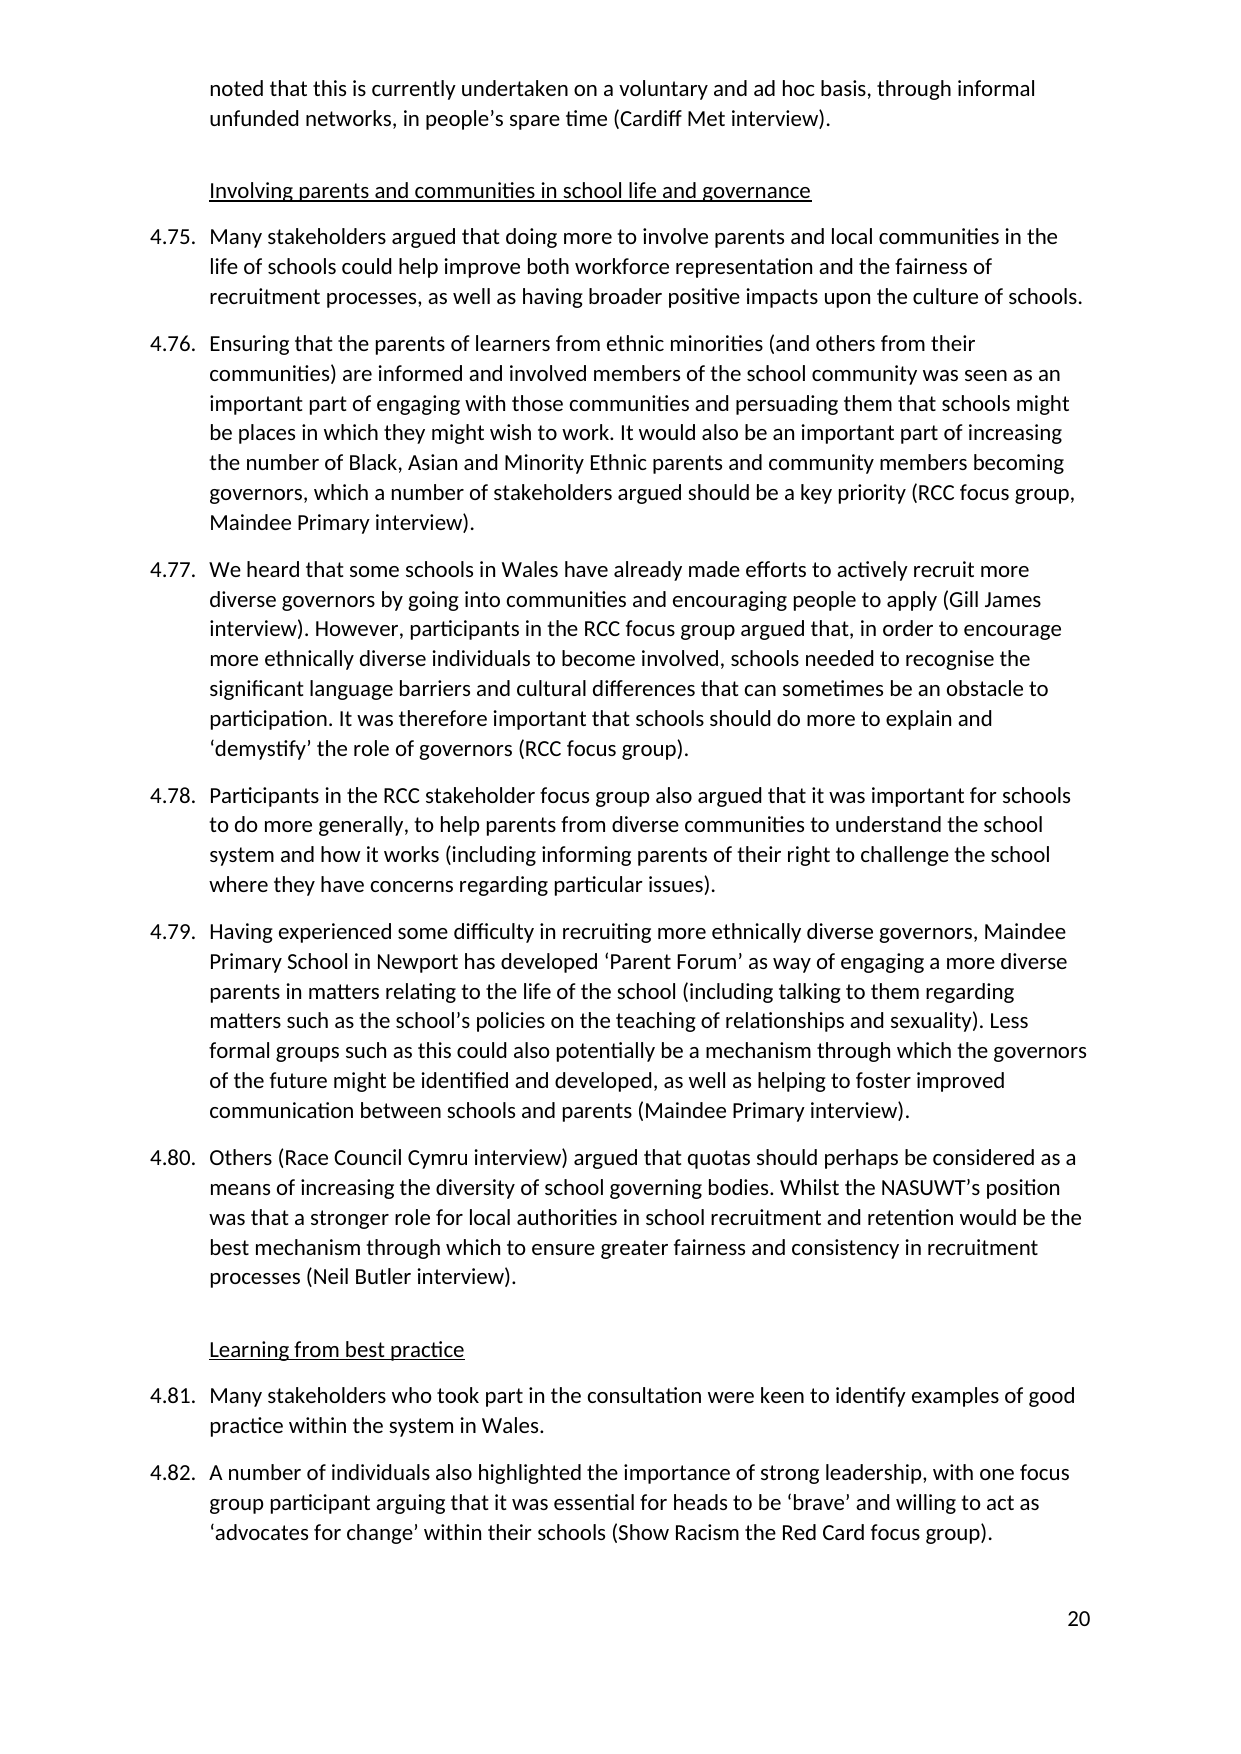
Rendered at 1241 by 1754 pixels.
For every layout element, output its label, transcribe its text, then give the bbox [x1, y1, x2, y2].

list Many stakeholders argued that doing more to involve parents and local communities in the life of schools could help improve both workforce representation and the fairness of recruitment processes, as well as having broader positive impacts upon the culture of schools. [150, 222, 1090, 310]
list Involving parents and communities in school life and governance [187, 176, 1090, 204]
list A number of individuals also highlighted the importance of strong leadership, with one focus group participant arguing that it was essential for heads to be ‘brave’ and willing to act as ‘advocates for change’ within their schools (Show Racism the Red Card focus group). [150, 1458, 1090, 1546]
list Ensuring that the parents of learners from ethnic minorities (and others from their communities) are informed and involved members of the school community was seen as an important part of engaging with those communities and persuading them that schools might be places in which they might wish to work. It would also be an important part of increasing the number of Black, Asian and Minority Ethnic parents and community members becoming governors, which a number of stakeholders argued should be a key priority (RCC focus group, Maindee Primary interview). [150, 329, 1090, 536]
list We heard that some schools in Wales have already made efforts to actively recruit more diverse governors by going into communities and encouraging people to apply (Gill James interview). However, participants in the RCC focus group argued that, in order to encourage more ethnically diverse individuals to become involved, schools needed to recognise the significant language barriers and cultural differences that can sometimes be an obstacle to participation. It was therefore important that schools should do more to explain and ‘demystify’ the role of governors (RCC focus group). [150, 555, 1090, 762]
list Participants in the RCC stakeholder focus group also argued that it was important for schools to do more generally, to help parents from diverse communities to understand the school system and how it works (including informing parents of their right to challenge the school where they have concerns regarding particular issues). [150, 781, 1090, 898]
list Having experienced some difficulty in recruiting more ethnically diverse governors, Maindee Primary School in Newport has developed ‘Parent Forum’ as way of engaging a more diverse parents in matters relating to the life of the school (including talking to them regarding matters such as the school’s policies on the teaching of relationships and sexuality). Less formal groups such as this could also potentially be a mechanism through which the governors of the future might be identified and developed, as well as helping to foster improved communication between schools and parents (Maindee Primary interview). [150, 917, 1090, 1124]
list noted that this is currently undertaken on a voluntary and ad hoc basis, through informal unfunded networks, in people’s spare time (Cardiff Met interview). [150, 74, 1090, 132]
list Many stakeholders who took part in the consultation were keen to identify examples of good practice within the system in Wales. [150, 1381, 1090, 1439]
list Others (Race Council Cymru interview) argued that quotas should perhaps be considered as a means of increasing the diversity of school governing bodies. Whilst the NASUWT’s position was that a stronger role for local authorities in school recruitment and retention would be the best mechanism through which to ensure greater fairness and consistency in recruitment processes (Neil Butler interview). [150, 1143, 1090, 1291]
list Learning from best practice [187, 1335, 1090, 1363]
